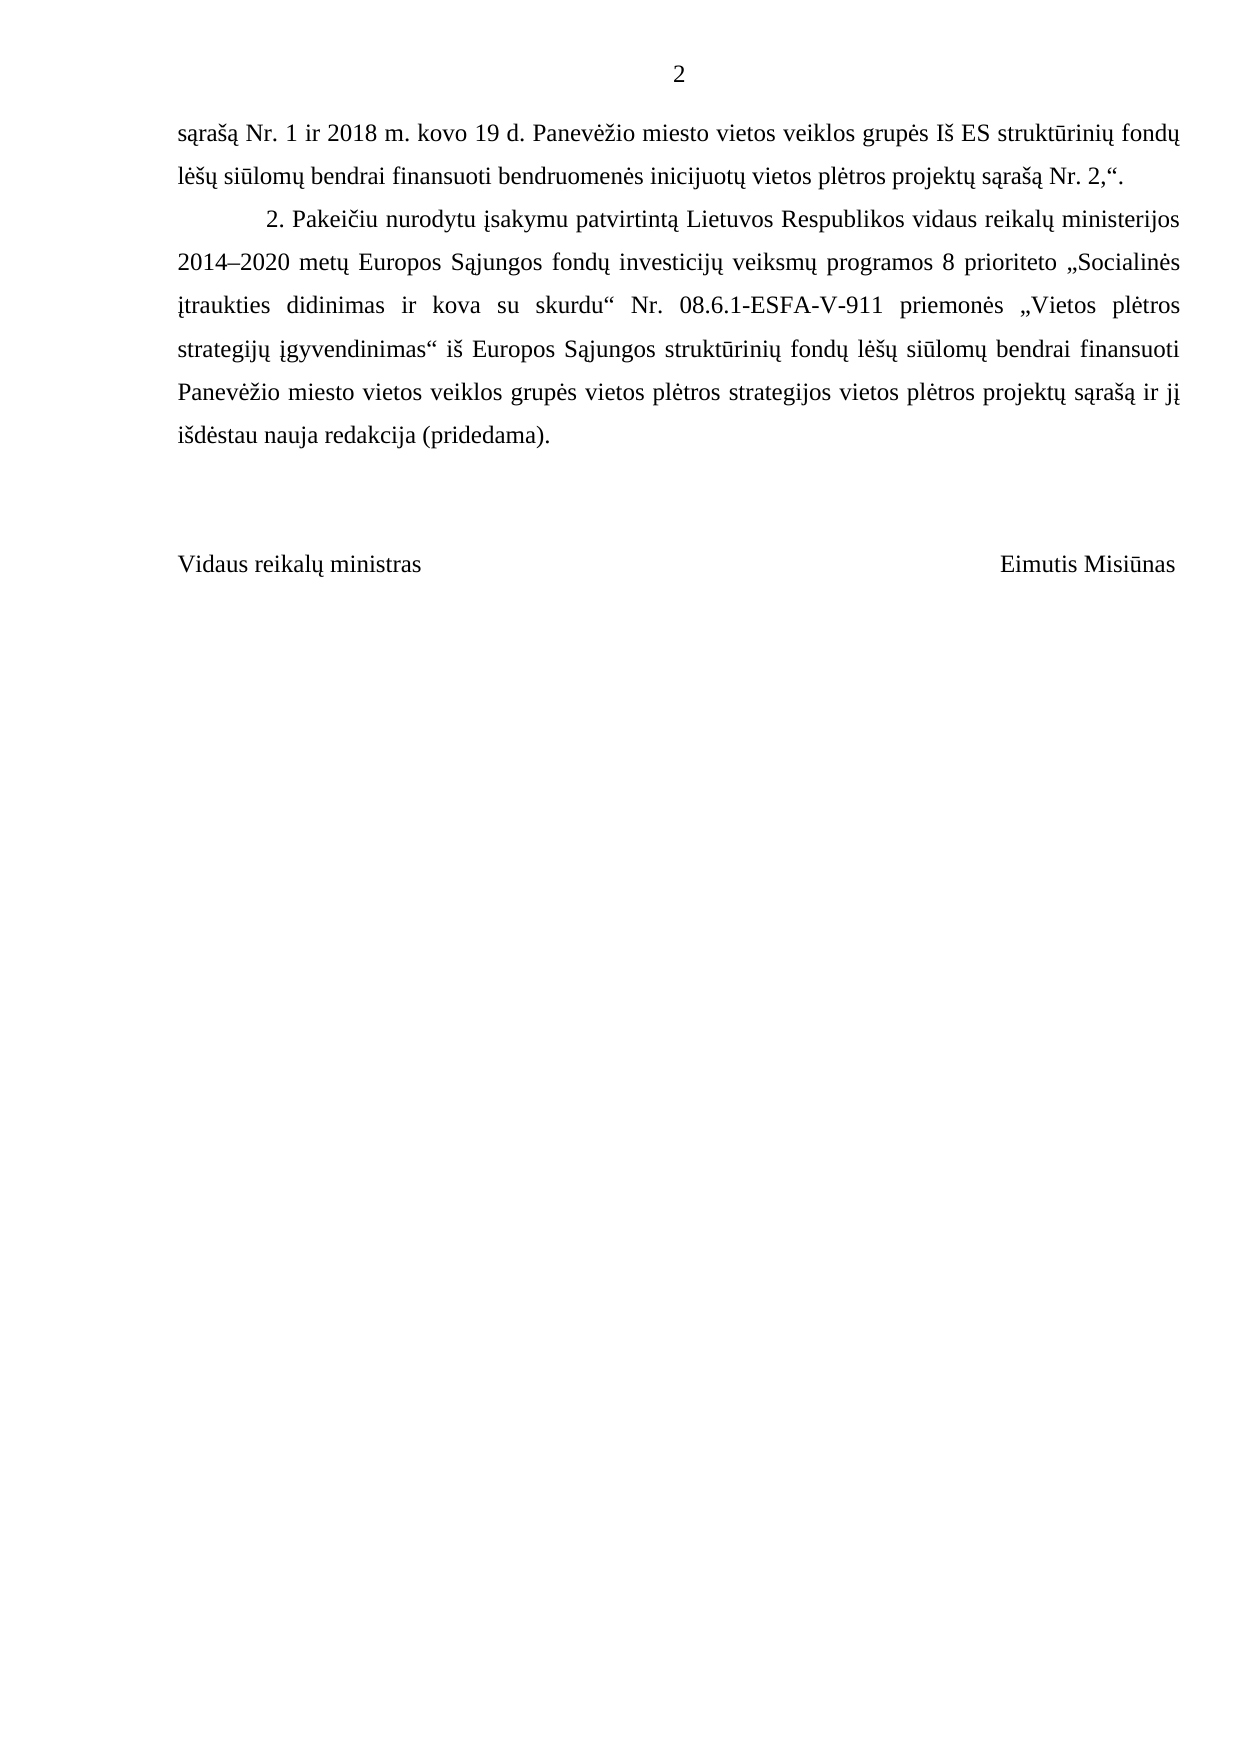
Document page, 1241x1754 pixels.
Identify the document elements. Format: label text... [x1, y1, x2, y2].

text sąrašą Nr. 1 ir 2018 m. kovo 19 d. Panevėžio miesto vietos veiklos grupės Iš ES struktūrinių fondų lėšų siūlomų bendrai finansuoti bendruomenės inicijuotų vietos plėtros projektų sąrašą Nr. 2,“. [177, 118, 1181, 190]
text 2. Pakeičiu nurodytu įsakymu patvirtintą Lietuvos Respublikos vidaus reikalų ministerijos 2014–2020 metų Europos Sąjungos fondų investicijų veiksmų programos 8 prioriteto „Socialinės įtraukties didinimas ir kova su skurdu“ Nr. 08.6.1-ESFA-V-911 priemonės „Vietos plėtros strategijų įgyvendinimas“ iš Europos Sąjungos struktūrinių fondų lėšų siūlomų bendrai finansuoti Panevėžio miesto vietos veiklos grupės vietos plėtros strategijos vietos plėtros projektų sąrašą ir jį išdėstau nauja redakcija (pridedama). [177, 204, 1181, 449]
text Vidaus reikalų ministras Eimutis Misiūnas [177, 549, 1181, 578]
